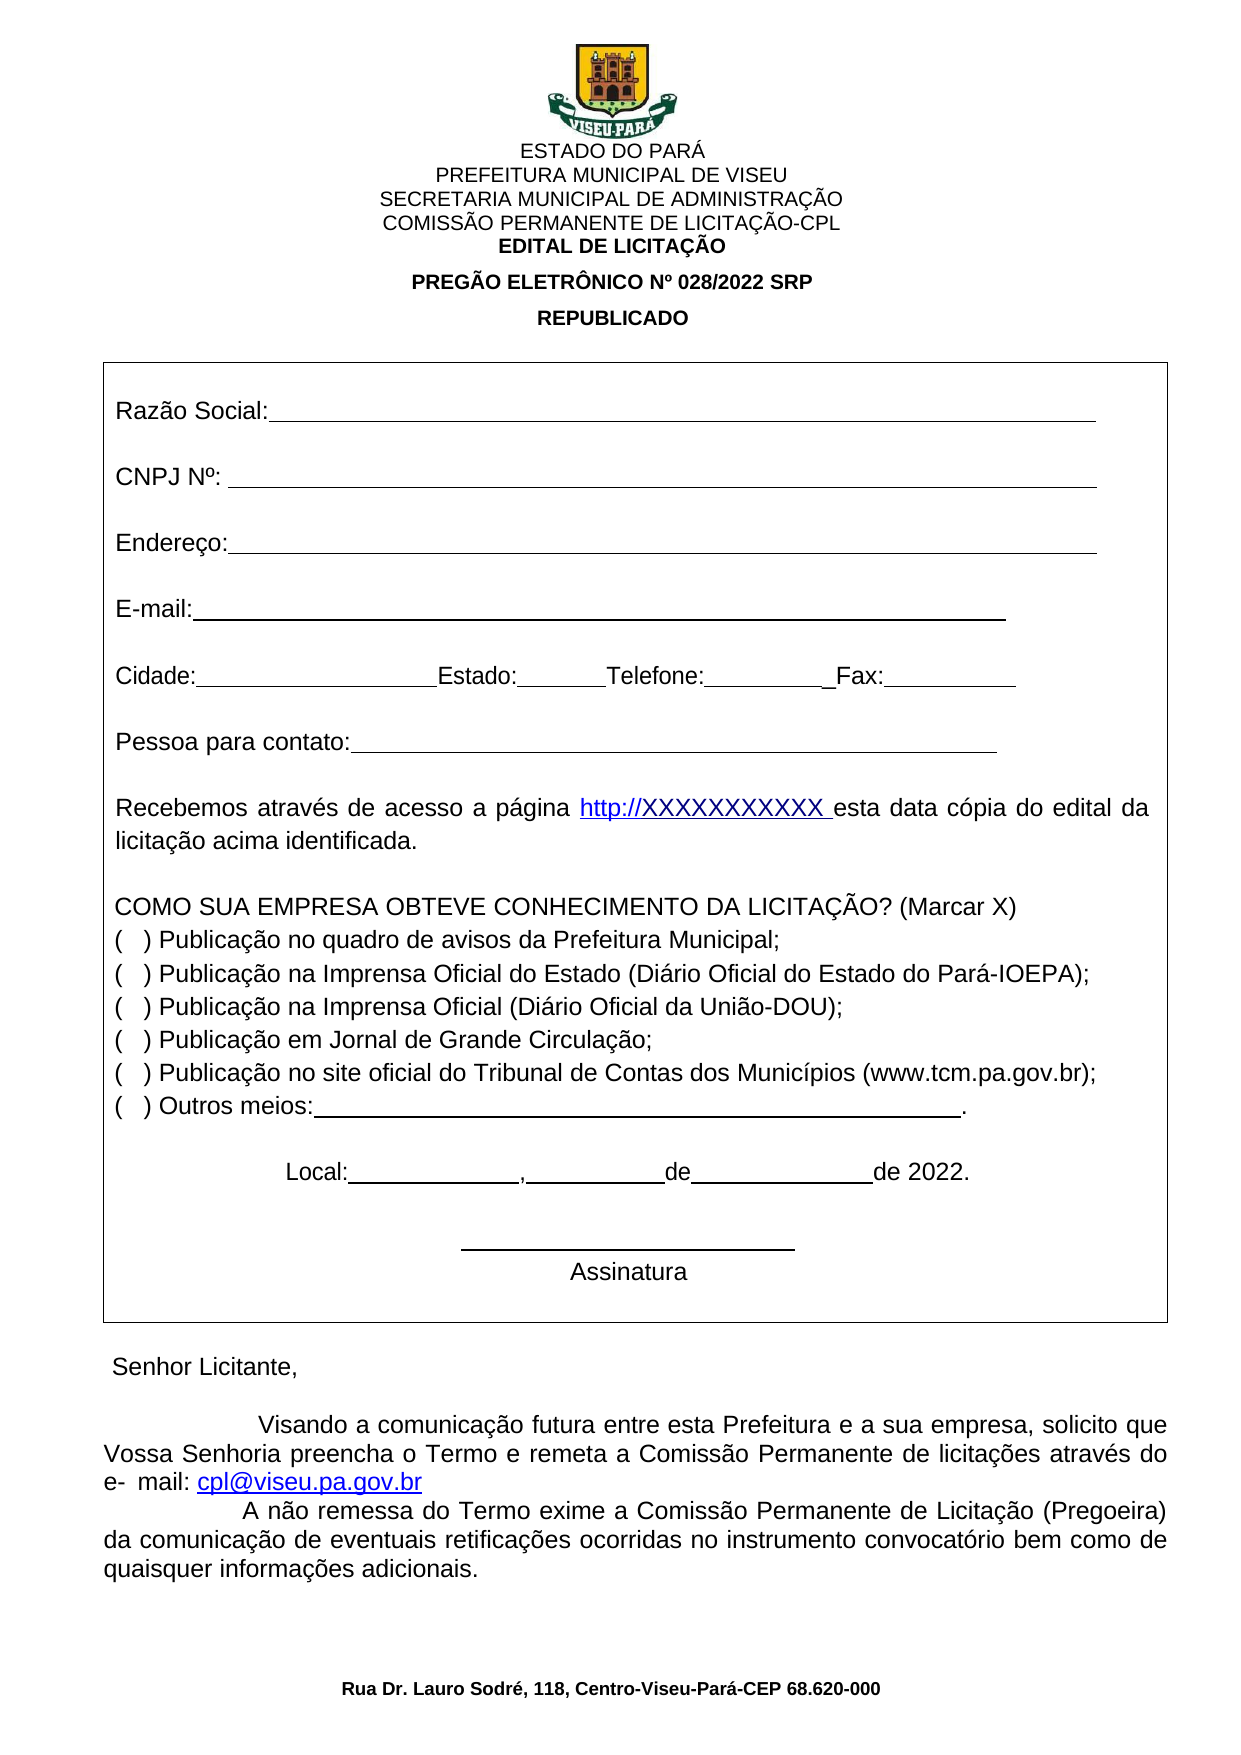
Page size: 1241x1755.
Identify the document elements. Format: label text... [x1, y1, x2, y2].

text Cidade: Estado: Telefone: _Fax: [115, 661, 1167, 690]
text Recebemos através de acesso a página http://XXXXXXXXXXX esta data cópia do edital da licitação acima identificada. [115, 793, 1167, 855]
text ( ) Publicação em Jornal de Grande Circulação; [114, 1025, 1167, 1053]
text ( ) Publicação no quadro de avisos da Prefeitura Municipal; [114, 926, 1167, 954]
text A não remessa do Termo exime a Comissão Permanente de Licitação (Pregoeira) da comunicação de eventuais retificações ocorridas no instrumento convocatório bem como de quaisquer informações adicionais. [103, 1496, 1167, 1583]
text CNPJ Nº: [115, 462, 1167, 491]
text REPUBLICADO [535, 306, 691, 330]
text Pessoa para contato: [115, 727, 1167, 756]
subtitle EDITAL DE LICITAÇÃO PREGÃO ELETRÔNICO Nº 028/2022 SRP [411, 236, 814, 294]
text [1168, 528, 1180, 557]
text Visando a comunicação futura entre esta Prefeitura e a sua empresa, solicito que Vossa Senhoria preencha o Termo e remeta a Comissão Permanente de licitações através do e- mail: cpl@viseu.pa.gov.br [103, 1410, 1167, 1496]
text Razão Social: [115, 396, 1167, 424]
text ( ) Publicação no site oficial do Tribunal de Contas dos Municípios (www.tcm.pa.gov.br); ( ) Outros meios: . [114, 1058, 1102, 1120]
text [1168, 396, 1180, 424]
text Endereço: [115, 528, 1167, 557]
text COMO SUA EMPRESA OBTEVE CONHECIMENTO DA LICITAÇÃO? (Marcar X) [114, 892, 1167, 921]
text Assinatura [535, 1256, 722, 1285]
text E-mail: [115, 594, 1167, 623]
text ( ) Publicação na Imprensa Oficial do Estado (Diário Oficial do Estado do Pará-IOEPA); ( ) Publicação na Imprensa Oficial (Diário Oficial da União-DOU); [114, 959, 1094, 1020]
text [1168, 462, 1180, 491]
text [1168, 594, 1180, 623]
text Local: , de de 2022. [285, 1157, 1167, 1186]
text Senhor Licitante, [112, 1352, 1180, 1381]
